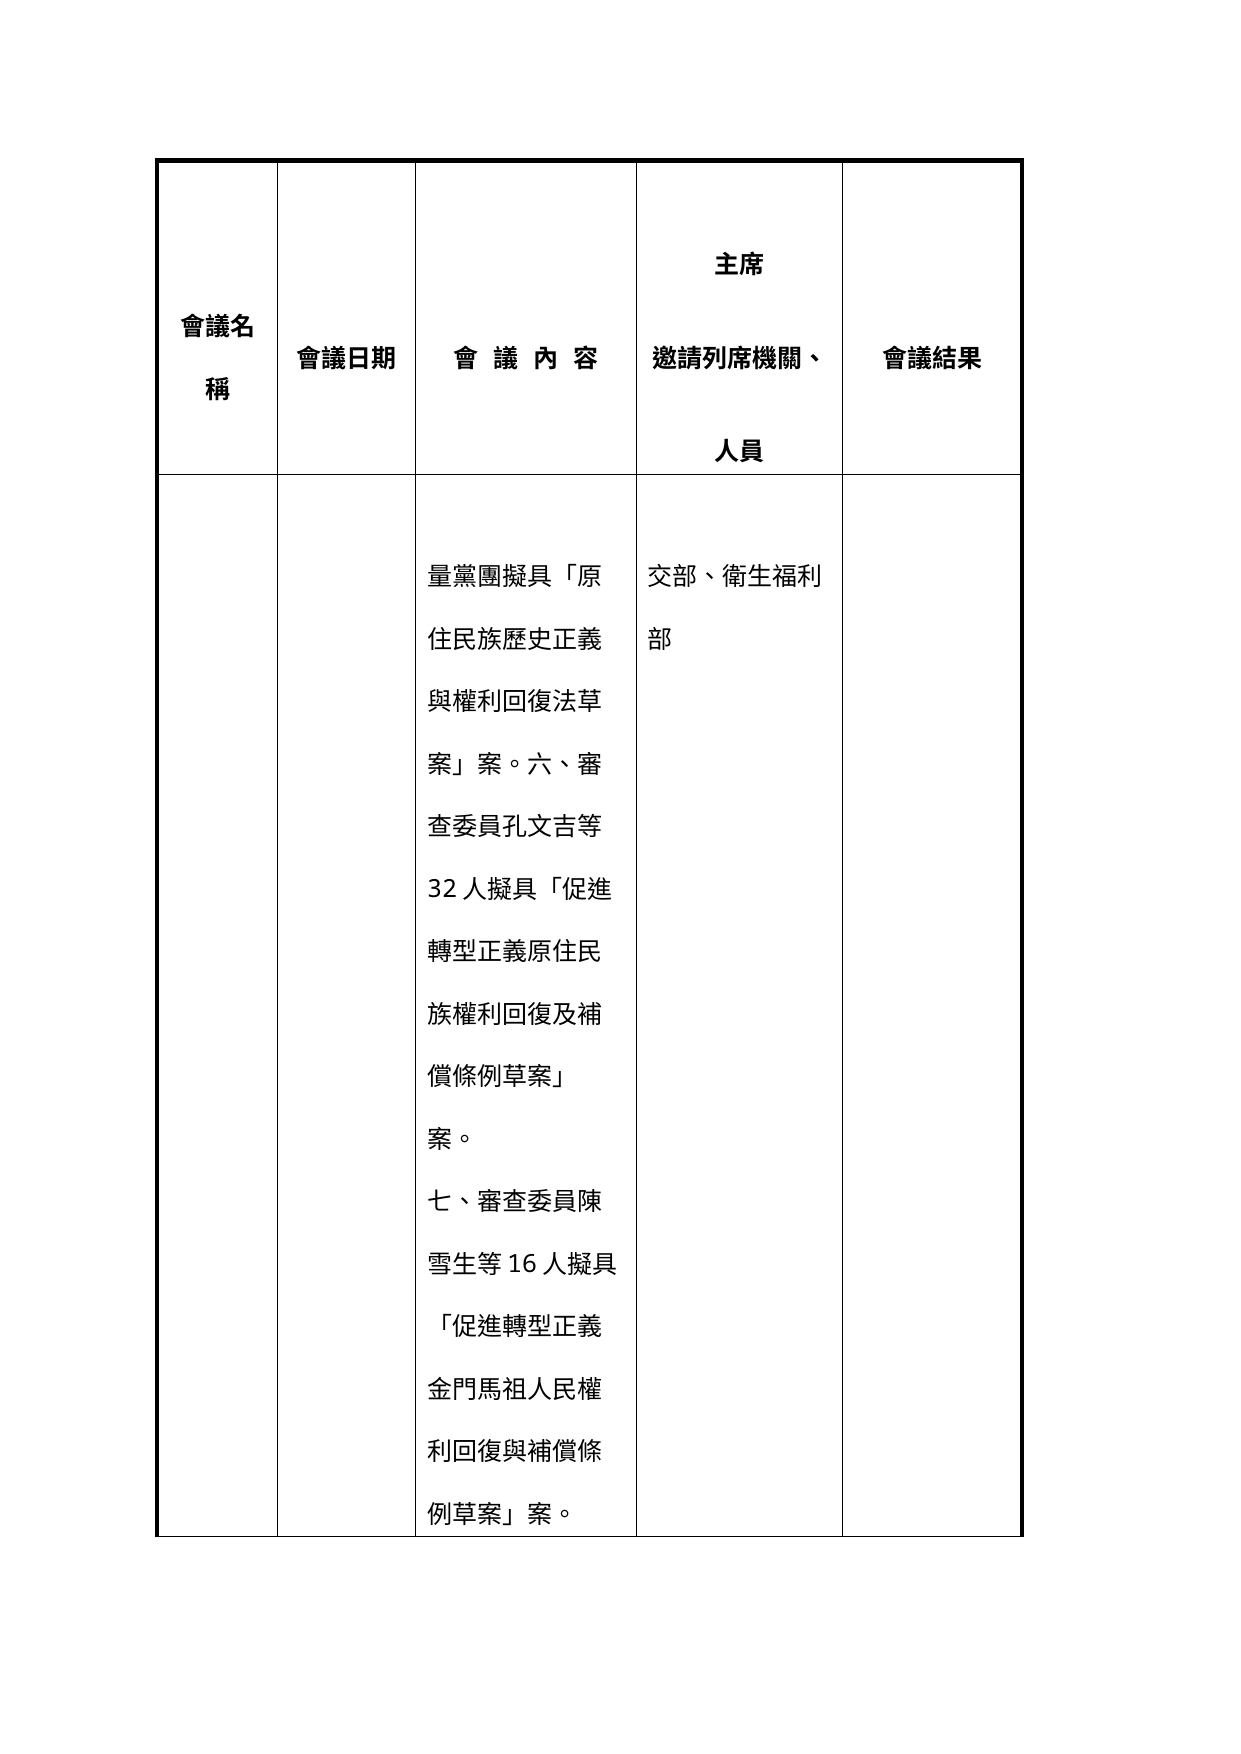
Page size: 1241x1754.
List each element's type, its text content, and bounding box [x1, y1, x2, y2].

table_header 主席 邀請列席機關、 人員 [637, 163, 842, 474]
table_cell 交部、衛生福利部 [637, 475, 842, 1536]
table_cell [159, 475, 277, 1536]
table_header 會議結果 [843, 163, 1020, 474]
table_header 會議內容 [416, 163, 636, 474]
table_header 會議日期 [278, 163, 415, 474]
table_cell 量黨團擬具「原住民族歷史正義與權利回復法草案」案。六、審查委員孔文吉等32人擬具「促進轉型正義原住民族權利回復及補償條例草案」案。 七、審查委員陳雪生等16人擬具「促進轉型正義金門馬祖人民權利回復與補償條例草案」案。 [416, 475, 636, 1536]
table_header 會議名稱 [159, 163, 277, 474]
table_cell [843, 475, 1020, 1536]
table_cell [278, 475, 415, 1536]
